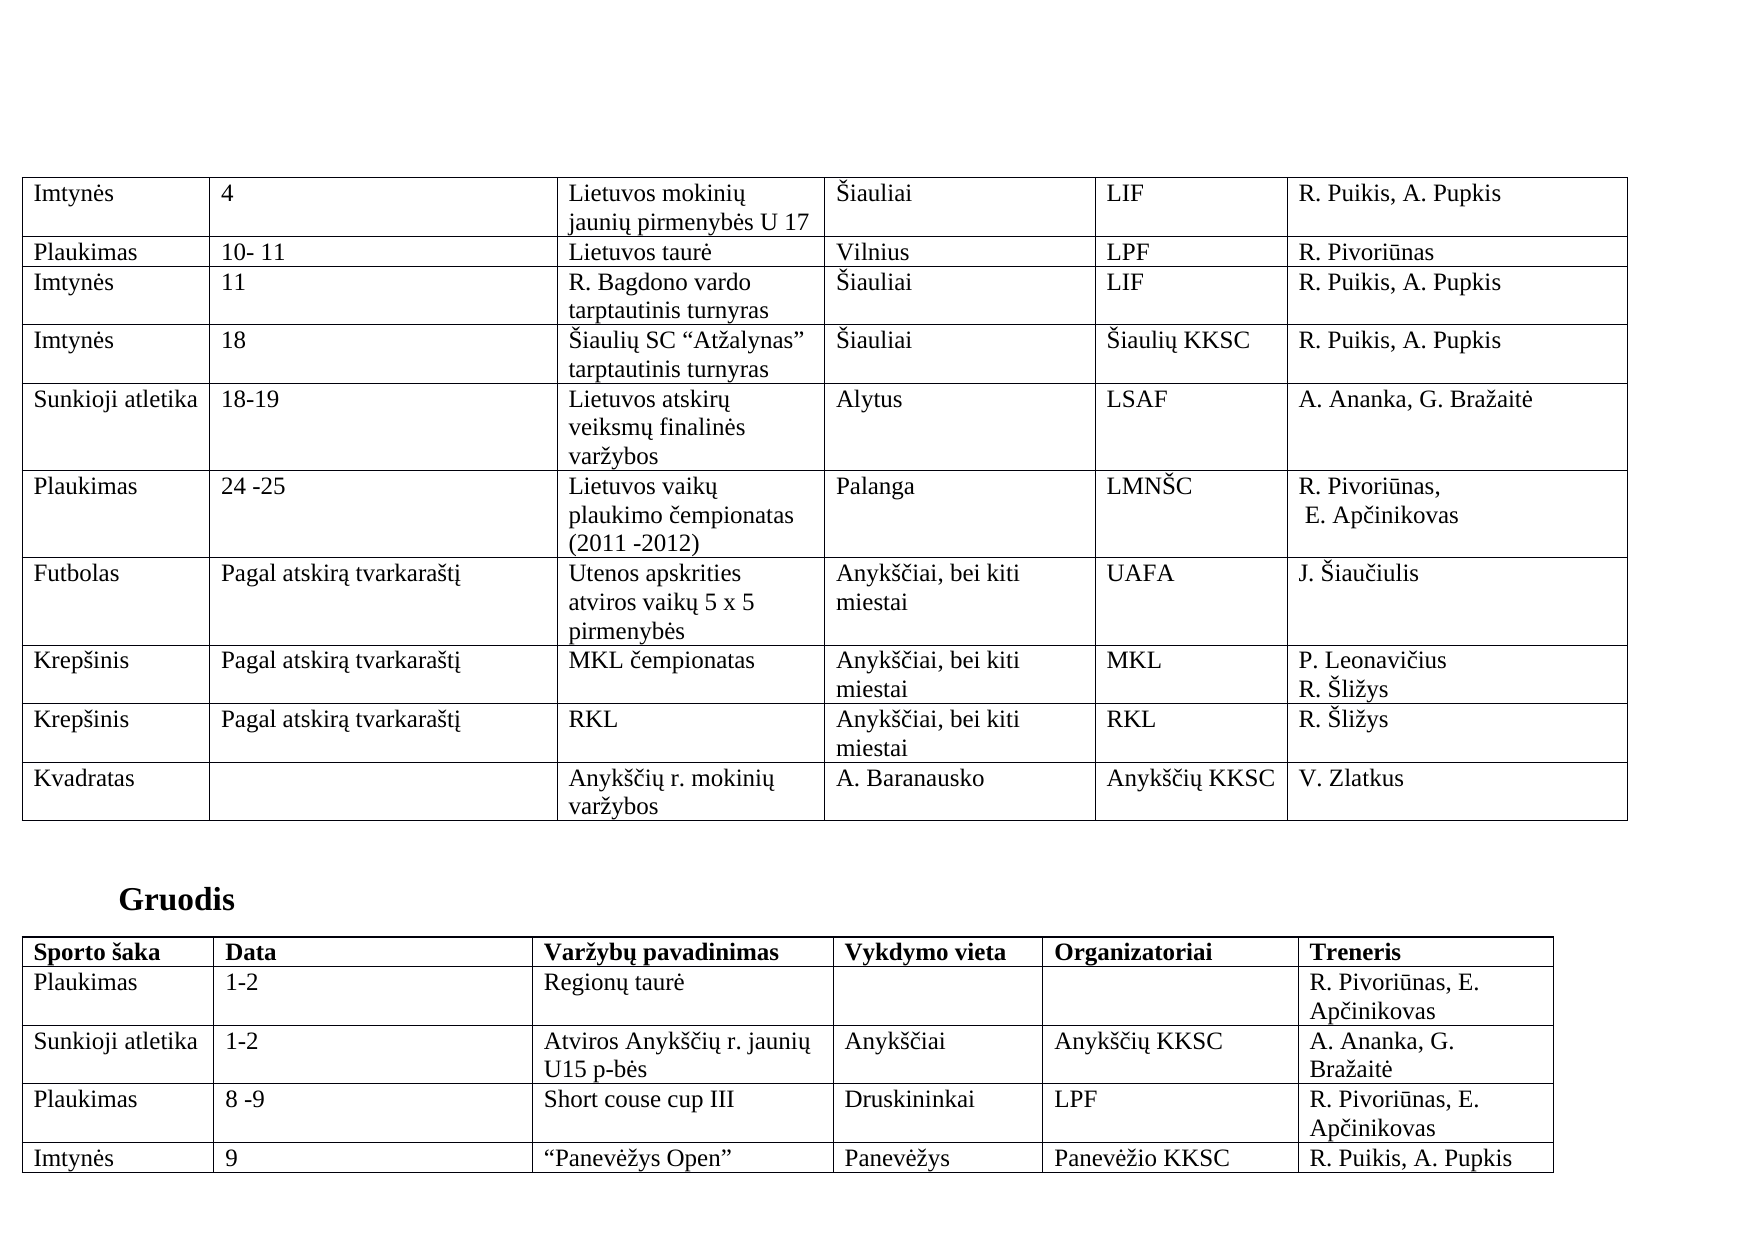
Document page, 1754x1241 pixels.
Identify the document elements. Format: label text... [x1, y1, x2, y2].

table_cell LIF [1096, 267, 1287, 324]
table_cell UAFA [1096, 558, 1287, 644]
table_cell Utenos apskrities atviros vaikų 5 x 5 pirmenybės [558, 558, 824, 644]
table_cell Regionų taurė [533, 967, 833, 1025]
table_cell Panevėžys [834, 1143, 1042, 1172]
table_cell Sunkioji atletika [23, 384, 209, 470]
table_cell R. Pivoriūnas, E. Apčinikovas [1288, 471, 1627, 557]
table_cell Plaukimas [23, 471, 209, 557]
table_cell 9 [214, 1143, 532, 1172]
table_cell Šiauliai [825, 178, 1095, 236]
table_cell [1043, 967, 1298, 1025]
table_cell R. Puikis, A. Pupkis [1299, 1143, 1553, 1172]
table_cell Futbolas [23, 558, 209, 644]
table_cell Krepšinis [23, 646, 209, 703]
table_cell Pagal atskirą tvarkaraštį [210, 646, 557, 703]
table_cell Šiaulių KKSC [1096, 325, 1287, 383]
table_cell Atviros Anykščių r. jaunių U15 p-bės [533, 1026, 833, 1083]
table_cell Plaukimas [23, 1084, 213, 1142]
table_cell R. Puikis, A. Pupkis [1288, 267, 1627, 324]
table_cell Anykščiai, bei kiti miestai [825, 704, 1095, 762]
table_cell A. Ananka, G. Bražaitė [1299, 1026, 1553, 1083]
table_cell R. Puikis, A. Pupkis [1288, 325, 1627, 383]
table_cell LIF [1096, 178, 1287, 236]
text Gruodis [118, 879, 1577, 917]
table_cell Anykščių r. mokinių varžybos [558, 763, 824, 820]
table_cell [834, 967, 1042, 1025]
table_cell Vilnius [825, 237, 1095, 266]
table_header Treneris [1299, 938, 1553, 966]
table_cell Pagal atskirą tvarkaraštį [210, 558, 557, 644]
table_cell Kvadratas [23, 763, 209, 820]
table_cell P. Leonavičius R. Šližys [1288, 646, 1627, 703]
table_cell 4 [210, 178, 557, 236]
table_cell R. Pivoriūnas, E. Apčinikovas [1542, 1084, 1553, 1142]
table_cell 1-2 [214, 1026, 532, 1083]
table_cell R. Pivoriūnas, E. Apčinikovas [1299, 967, 1309, 1025]
table_cell 8 -9 [214, 1084, 532, 1142]
table_cell [210, 763, 557, 820]
table_cell Pagal atskirą tvarkaraštį [210, 704, 557, 762]
table_cell Anykščiai, bei kiti miestai [825, 558, 1095, 644]
table_cell 1-2 [214, 967, 532, 1025]
table_cell Short couse cup III [533, 1084, 833, 1142]
table_cell Anykščių KKSC [1096, 763, 1287, 820]
table_cell Lietuvos vaikų plaukimo čempionatas (2011 -2012) [558, 471, 824, 557]
table_cell RKL [1096, 704, 1287, 762]
table_header Organizatoriai [1043, 938, 1298, 966]
table_cell 11 [210, 267, 557, 324]
table_cell Lietuvos mokinių jaunių pirmenybės U 17 [558, 178, 824, 236]
table_cell R. Šližys [1288, 704, 1627, 762]
table_cell Sunkioji atletika [23, 1026, 213, 1083]
table_cell 10- 11 [210, 237, 557, 266]
table_cell Plaukimas [23, 237, 209, 266]
table_cell R. Pivoriūnas, E. Apčinikovas [1542, 967, 1553, 1025]
table_cell Lietuvos taurė [558, 237, 824, 266]
table_cell R. Puikis, A. Pupkis [1288, 178, 1627, 236]
table_cell Imtynės [23, 325, 209, 383]
table_cell Lietuvos atskirų veiksmų finalinės varžybos [558, 384, 824, 470]
table_cell J. Šiaučiulis [1288, 558, 1627, 644]
table_cell Imtynės [23, 1143, 213, 1172]
table_cell 18 [210, 325, 557, 383]
table_cell LPF [1096, 237, 1287, 266]
table_cell “Panevėžys Open” [533, 1143, 833, 1172]
table_header Sporto šaka [23, 938, 213, 966]
table_cell 18-19 [210, 384, 557, 470]
table_cell Krepšinis [23, 704, 209, 762]
table_cell Panevėžio KKSC [1043, 1143, 1298, 1172]
table_cell MKL [1096, 646, 1287, 703]
table_cell R. Bagdono vardo tarptautinis turnyras [558, 267, 824, 324]
table_cell Šiaulių SC “Atžalynas” tarptautinis turnyras [558, 325, 824, 383]
table_cell MKL čempionatas [558, 646, 824, 703]
table_cell Plaukimas [23, 967, 213, 1025]
table_cell Druskininkai [834, 1084, 1042, 1142]
table_cell Imtynės [23, 178, 209, 236]
table_cell Palanga [825, 471, 1095, 557]
table_header Varžybų pavadinimas [533, 938, 833, 966]
table_cell A. Baranausko [825, 763, 1095, 820]
table_cell LMNŠC [1096, 471, 1287, 557]
table_cell R. Pivoriūnas [1288, 237, 1627, 266]
table_cell Anykščiai [834, 1026, 1042, 1083]
table_cell LSAF [1096, 384, 1287, 470]
table_cell Šiauliai [825, 325, 1095, 383]
table_cell Anykščių KKSC [1043, 1026, 1298, 1083]
table_cell R. Pivoriūnas, E. Apčinikovas [1299, 1084, 1309, 1142]
table_cell Imtynės [23, 267, 209, 324]
table_cell A. Ananka, G. Bražaitė [1288, 384, 1627, 470]
table_cell Alytus [825, 384, 1095, 470]
table_cell LPF [1043, 1084, 1298, 1142]
table_cell Anykščiai, bei kiti miestai [825, 646, 1095, 703]
table_cell 24 -25 [210, 471, 557, 557]
table_header Vykdymo vieta [834, 938, 1042, 966]
table_cell RKL [558, 704, 824, 762]
table_header Data [214, 938, 532, 966]
table_cell Šiauliai [825, 267, 1095, 324]
table_cell V. Zlatkus [1288, 763, 1627, 820]
